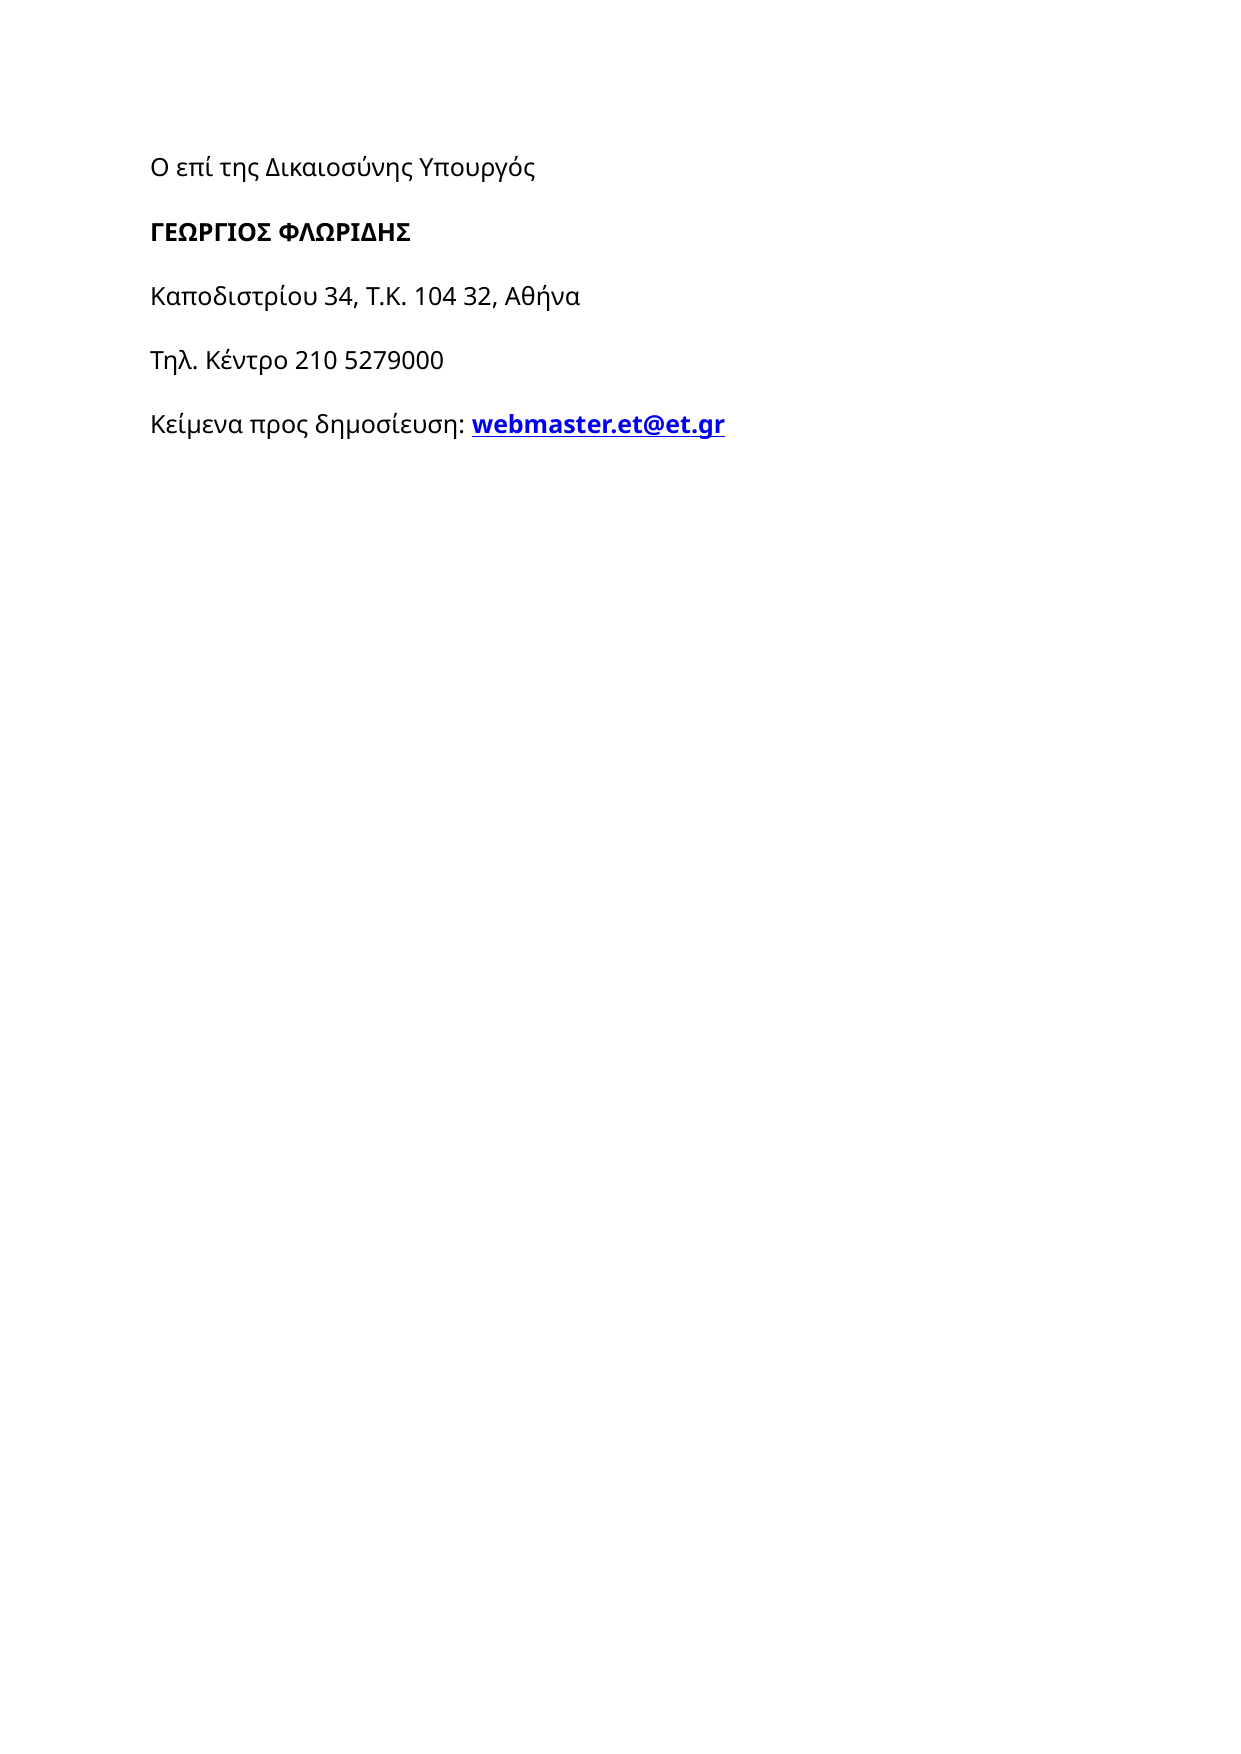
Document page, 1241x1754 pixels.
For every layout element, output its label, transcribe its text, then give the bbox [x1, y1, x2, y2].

text Καποδιστρίου 34, Τ.Κ. 104 32, Αθήνα [150, 278, 1090, 312]
text ΓΕΩΡΓΙΟΣ ΦΛΩΡΙΔΗΣ [150, 214, 1090, 248]
text Κείμενα προς δημοσίευση: webmaster.et@et.gr [150, 407, 1090, 441]
text Ο επί της Δικαιοσύνης Υπουργός [150, 150, 1090, 184]
text Τηλ. Κέντρο 210 5279000 [150, 342, 1090, 377]
